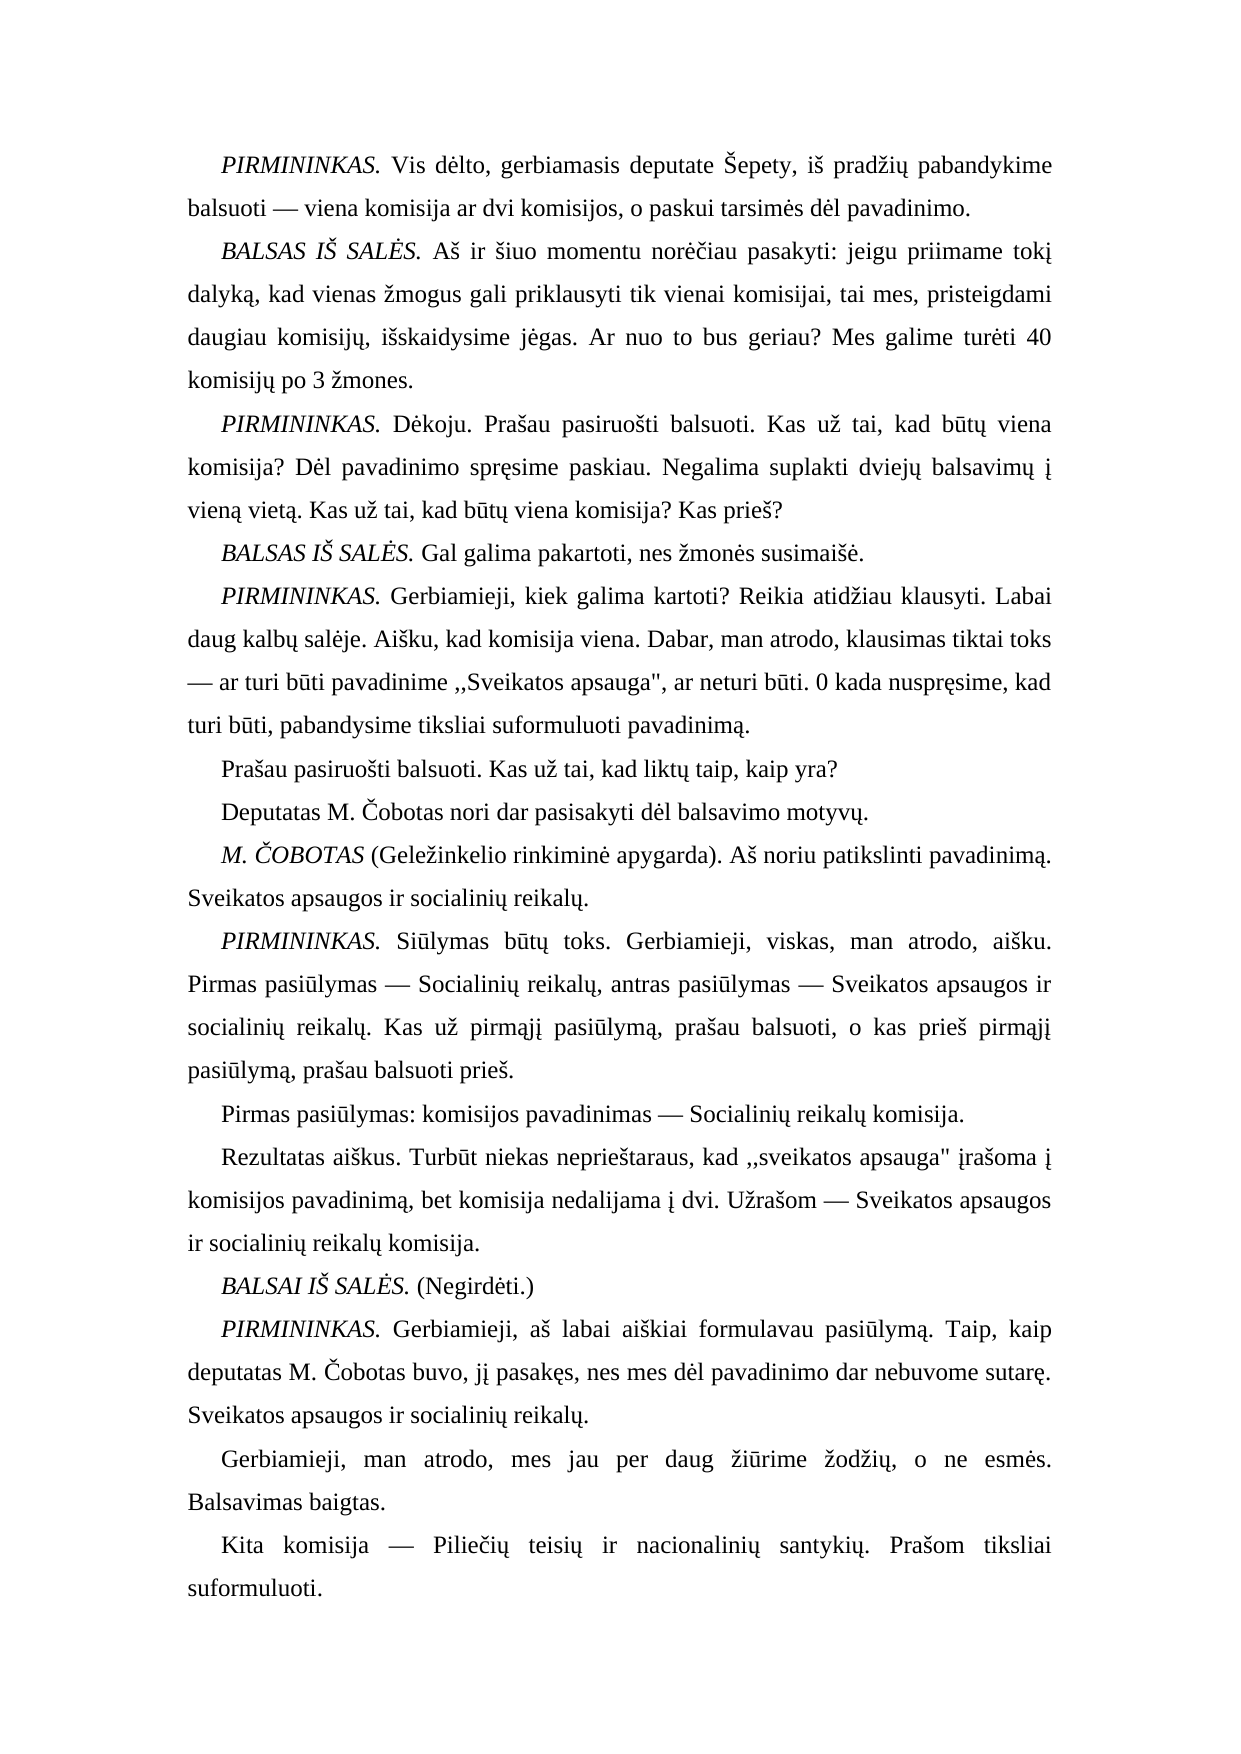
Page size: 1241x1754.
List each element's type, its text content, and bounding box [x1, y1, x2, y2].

text Pirmininkas. Dėkoju. Prašau pasiruošti balsuoti. Kas už tai, kad būtų viena komisija? Dėl pavadinimo spręsime paskiau. Negalima suplakti dviejų balsavimų į vieną vietą. Kas už tai, kad būtų viena komisija? Kas prieš? [187, 409, 1053, 524]
text Gerbiamieji, man atrodo, mes jau per daug žiūrime žodžių, o ne esmės. Balsavimas baigtas. [187, 1444, 1053, 1516]
text Pirmas pasiūlymas: komisijos pavadinimas — Socialinių reikalų komisija. [187, 1099, 1053, 1127]
text Balsas IŠ salės. Gal galima pakartoti, nes žmonės susimaišė. [187, 538, 1053, 567]
text Kita komisija — Piliečių teisių ir nacionalinių santykių. Prašom tiksliai suformuluoti. [187, 1530, 1053, 1602]
text Pirmininkas. Vis dėlto, gerbiamasis deputate Šepety, iš pradžių pabandykime balsuoti — viena komisija ar dvi komisijos, o paskui tarsimės dėl pavadinimo. [187, 150, 1053, 222]
text Rezultatas aiškus. Turbūt niekas neprieštaraus, kad ,,sveikatos apsauga" įrašoma į komisijos pavadinimą, bet komisija nedalijama į dvi. Užrašom — Sveikatos apsaugos ir socialinių reikalų komisija. [187, 1142, 1053, 1257]
text Pirmininkas. Gerbiamieji, aš labai aiškiai formulavau pasiūlymą. Taip, kaip deputatas M. Čobotas buvo, jį pasakęs, nes mes dėl pavadinimo dar nebuvome sutarę. Sveikatos apsaugos ir socialinių reikalų. [187, 1314, 1053, 1429]
text BALSAI IŠ SALĖS. (Negirdėti.) [187, 1271, 1053, 1300]
text Pirmininkas. Siūlymas būtų toks. Gerbiamieji, viskas, man atrodo, aišku. Pirmas pasiūlymas — Socialinių reikalų, antras pasiūlymas — Sveikatos apsaugos ir socialinių reikalų. Kas už pirmąjį pasiūlymą, prašau balsuoti, o kas prieš pirmąjį pasiūlymą, prašau balsuoti prieš. [187, 926, 1053, 1084]
text Pirmininkas. Gerbiamieji, kiek galima kartoti? Reikia atidžiau klausyti. Labai daug kalbų salėje. Aišku, kad komisija viena. Dabar, man atrodo, klausimas tiktai toks — ar turi būti pavadinime ,,Sveikatos apsauga", ar neturi būti. 0 kada nuspręsime, kad turi būti, pabandysime tiksliai suformuluoti pavadinimą. [187, 581, 1053, 739]
text Deputatas M. Čobotas nori dar pasisakyti dėl balsavimo motyvų. [187, 797, 1053, 826]
text Balsas IŠ salės. Aš ir šiuo momentu norėčiau pasakyti: jeigu priimame tokį dalyką, kad vienas žmogus gali priklausyti tik vienai komisijai, tai mes, pristeigdami daugiau komisijų, išskaidysime jėgas. Ar nuo to bus geriau? Mes galime turėti 40 komisijų po 3 žmones. [187, 236, 1053, 394]
text M. ČOBOTAS (Geležinkelio rinkiminė apygarda). Aš noriu patikslinti pavadinimą. Sveikatos apsaugos ir socialinių reikalų. [187, 840, 1053, 912]
text Prašau pasiruošti balsuoti. Kas už tai, kad liktų taip, kaip yra? [187, 754, 1053, 782]
